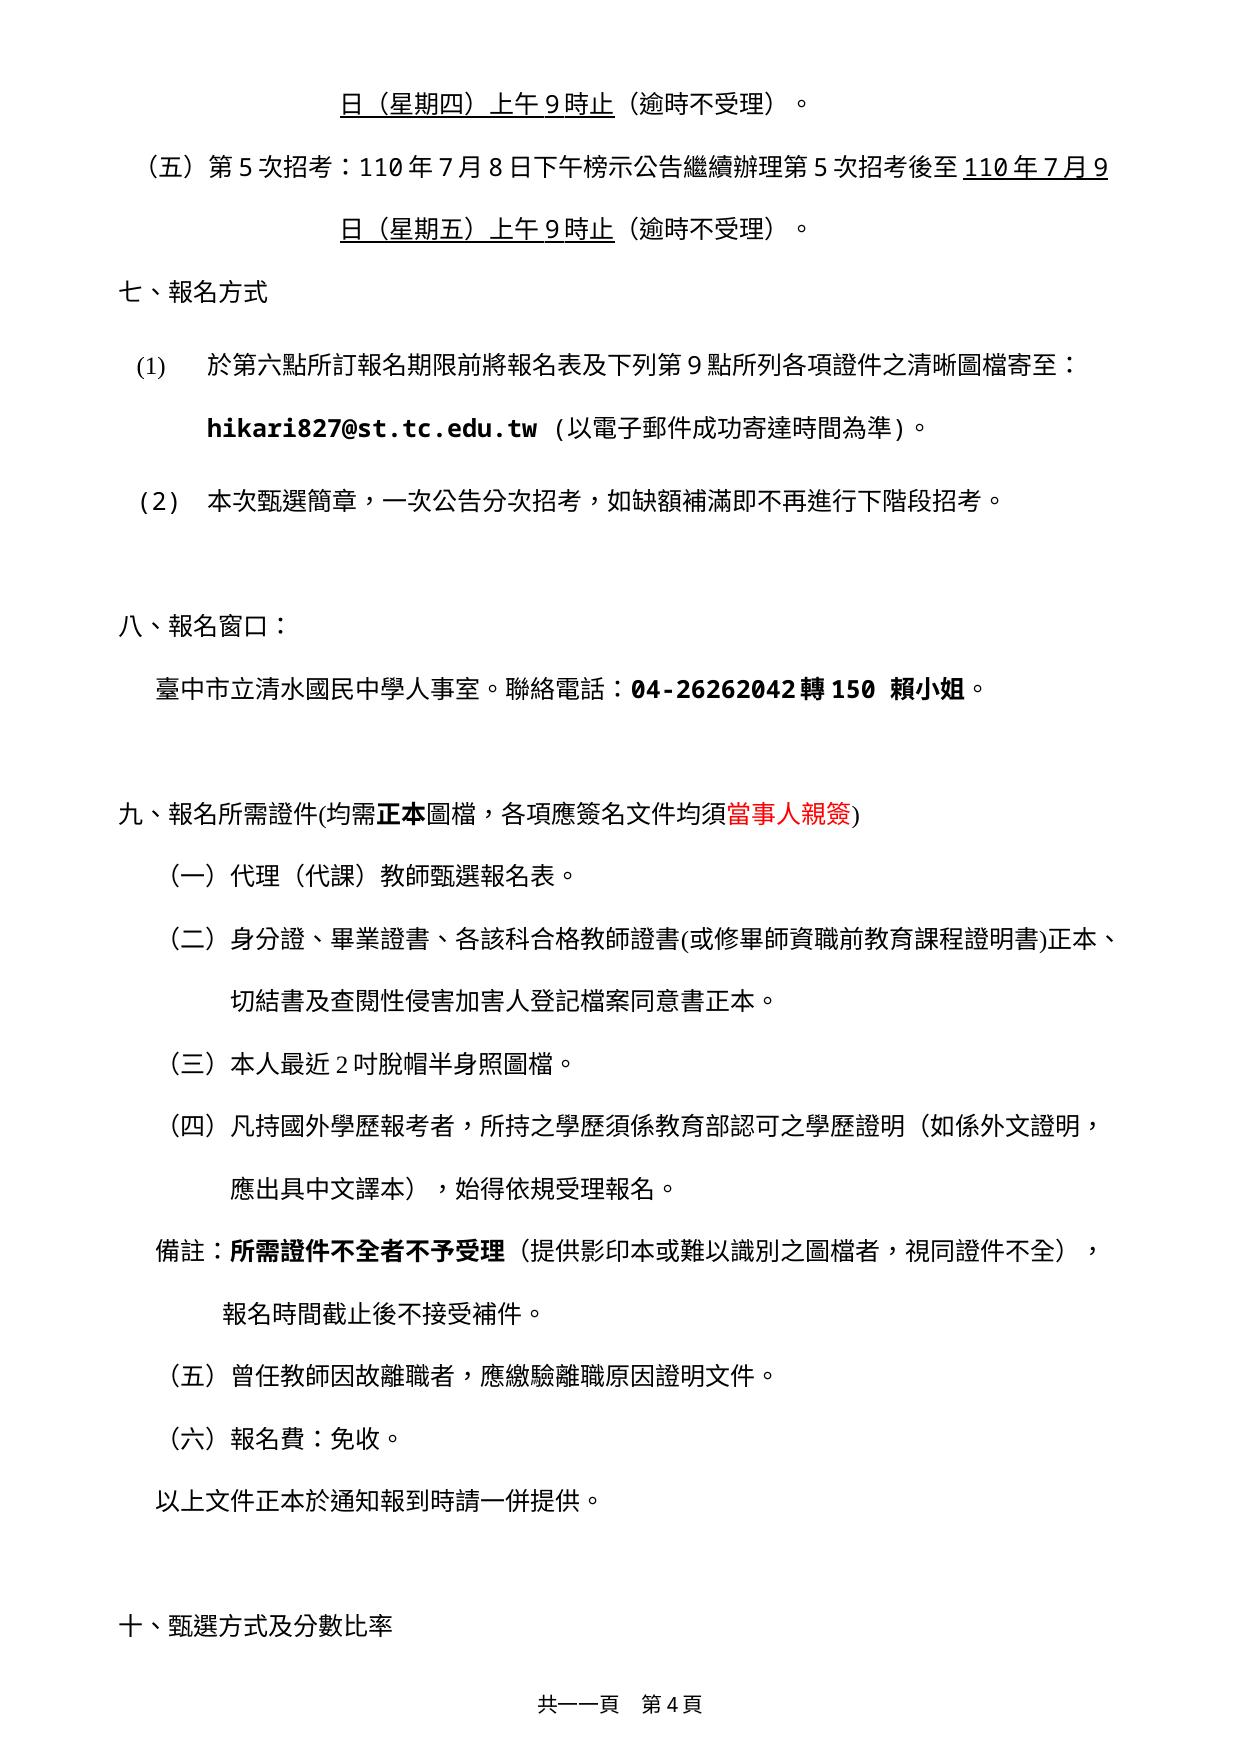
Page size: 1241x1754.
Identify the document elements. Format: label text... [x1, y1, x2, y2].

text 十、甄選方式及分數比率 [118, 1583, 1122, 1646]
text （五）第5次招考：110年7月8日下午榜示公告繼續辦理第5次招考後至110年7月9日（星期五）上午9時止（逾時不受理）。 [133, 124, 1122, 249]
text （三）本人最近2吋脫帽半身照圖檔。 [156, 1021, 1122, 1083]
list 於第六點所訂報名期限前將報名表及下列第9點所列各項證件之清晰圖檔寄至：hikari827@st.tc.edu.tw (以電子郵件成功寄達時間為準)。 [136, 322, 1122, 447]
text （二）身分證、畢業證書、各該科合格教師證書(或修畢師資職前教育課程證明書)正本、切結書及查閱性侵害加害人登記檔案同意書正本。 [156, 896, 1122, 1021]
text 七、報名方式 [118, 249, 1122, 311]
text （六）報名費：免收。 [156, 1396, 1122, 1458]
list 本次甄選簡章，一次公告分次招考，如缺額補滿即不再進行下階段招考。 [136, 458, 1122, 521]
text 九、報名所需證件(均需正本圖檔，各項應簽名文件均須當事人親簽) [118, 771, 1122, 833]
text 備註：所需證件不全者不予受理（提供影印本或難以識別之圖檔者，視同證件不全），報名時間截止後不接受補件。 [156, 1208, 1122, 1333]
text 臺中市立清水國民中學人事室。聯絡電話：04-26262042轉150 賴小姐。 [118, 646, 1122, 708]
text （五）曾任教師因故離職者，應繳驗離職原因證明文件。 [156, 1333, 1122, 1396]
text （四）凡持國外學歷報考者，所持之學歷須係教育部認可之學歷證明（如係外文證明，應出具中文譯本），始得依規受理報名。 [156, 1083, 1122, 1208]
text 日（星期四）上午9時止（逾時不受理）。 [118, 61, 1122, 124]
text 以上文件正本於通知報到時請一併提供。 [156, 1458, 1122, 1521]
text （一）代理（代課）教師甄選報名表。 [118, 833, 1122, 896]
text 八、報名窗口： [118, 583, 1122, 646]
